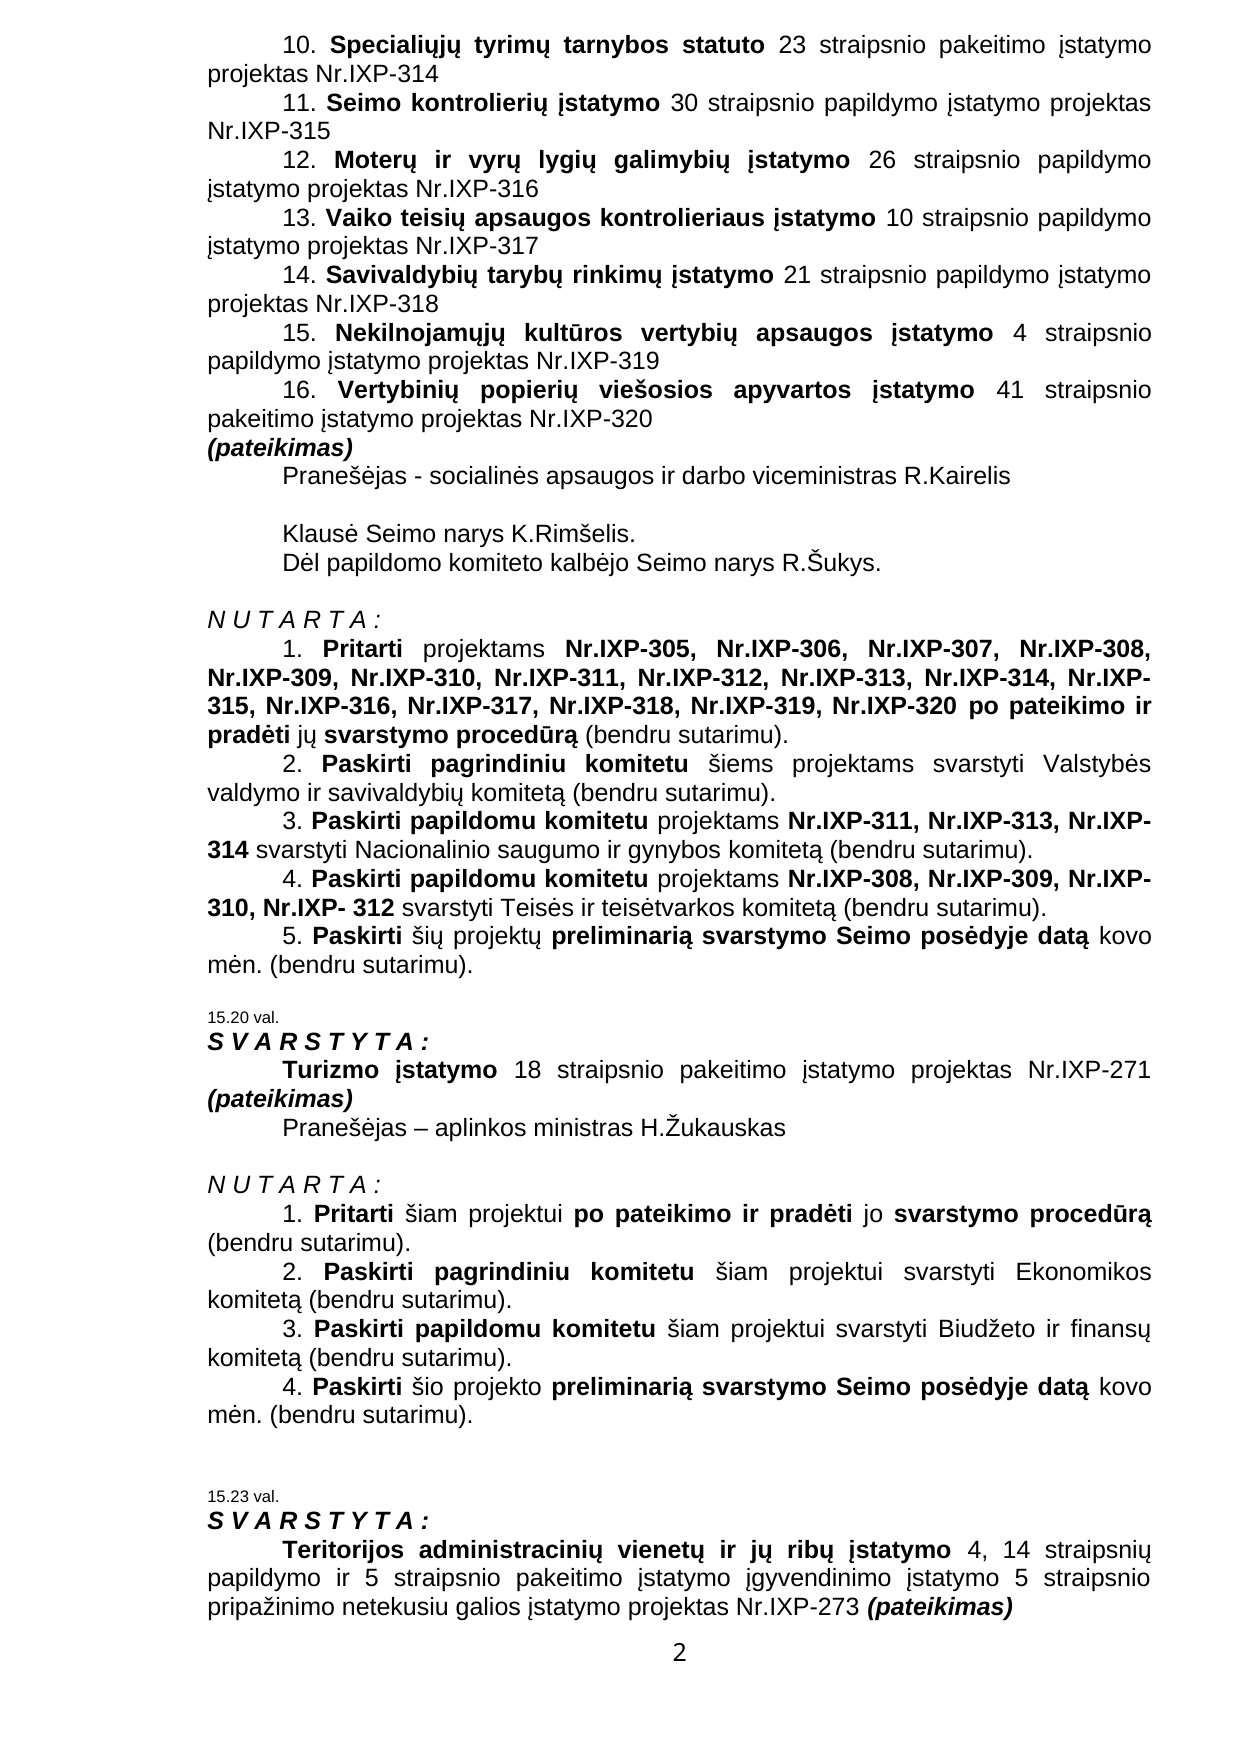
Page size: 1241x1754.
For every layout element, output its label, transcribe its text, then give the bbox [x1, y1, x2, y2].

text 15. Nekilnojamųjų kultūros vertybių apsaugos įstatymo 4 straipsnio papildymo įstatymo projektas Nr.IXP-319 [207, 317, 1152, 375]
text Dėl papildomo komiteto kalbėjo Seimo narys R.Šukys. [207, 547, 1152, 576]
text N U T A R T A : [207, 605, 1152, 634]
text Teritorijos administracinių vienetų ir jų ribų įstatymo 4, 14 straipsnių papildymo ir 5 straipsnio pakeitimo įstatymo įgyvendinimo įstatymo 5 straipsnio pripažinimo netekusiu galios įstatymo projektas Nr.IXP-273 (pateikimas) [207, 1534, 1152, 1621]
text 10. Specialiųjų tyrimų tarnybos statuto 23 straipsnio pakeitimo įstatymo projektas Nr.IXP-314 [207, 30, 1152, 87]
text Pranešėjas – aplinkos ministras H.Žukauskas [207, 1113, 1152, 1142]
text N U T A R T A : [207, 1170, 1152, 1199]
text Klausė Seimo narys K.Rimšelis. [207, 519, 1152, 547]
text 1. Pritarti projektams Nr.IXP-305, Nr.IXP-306, Nr.IXP-307, Nr.IXP-308, Nr.IXP-309, Nr.IXP-310, Nr.IXP-311, Nr.IXP-312, Nr.IXP-313, Nr.IXP-314, Nr.IXP-315, Nr.IXP-316, Nr.IXP-317, Nr.IXP-318, Nr.IXP-319, Nr.IXP-320 po pateikimo ir pradėti jų svarstymo procedūrą (bendru sutarimu). [207, 634, 1152, 749]
text 11. Seimo kontrolierių įstatymo 30 straipsnio papildymo įstatymo projektas Nr.IXP-315 [207, 87, 1152, 145]
text 3. Paskirti papildomu komitetu projektams Nr.IXP-311, Nr.IXP-313, Nr.IXP-314 svarstyti Nacionalinio saugumo ir gynybos komitetą (bendru sutarimu). [207, 806, 1152, 864]
text S V A R S T Y T A : [207, 1027, 1152, 1055]
text 5. Paskirti šių projektų preliminarią svarstymo Seimo posėdyje datą kovo mėn. (bendru sutarimu). [207, 921, 1152, 979]
text 15.20 val. [207, 1007, 1152, 1027]
text 14. Savivaldybių tarybų rinkimų įstatymo 21 straipsnio papildymo įstatymo projektas Nr.IXP-318 [207, 260, 1152, 317]
text (pateikimas) [207, 432, 1152, 461]
text 15.23 val. [207, 1487, 1152, 1506]
text 4. Paskirti šio projekto preliminarią svarstymo Seimo posėdyje datą kovo mėn. (bendru sutarimu). [207, 1372, 1152, 1429]
text 1. Pritarti šiam projektui po pateikimo ir pradėti jo svarstymo procedūrą (bendru sutarimu). [207, 1199, 1152, 1257]
text 2. Paskirti pagrindiniu komitetu šiems projektams svarstyti Valstybės valdymo ir savivaldybių komitetą (bendru sutarimu). [207, 749, 1152, 806]
text Turizmo įstatymo 18 straipsnio pakeitimo įstatymo projektas Nr.IXP-271 (pateikimas) [207, 1055, 1152, 1113]
text 3. Paskirti papildomu komitetu šiam projektui svarstyti Biudžeto ir finansų komitetą (bendru sutarimu). [207, 1314, 1152, 1372]
text 12. Moterų ir vyrų lygių galimybių įstatymo 26 straipsnio papildymo įstatymo projektas Nr.IXP-316 [207, 145, 1152, 202]
text 4. Paskirti papildomu komitetu projektams Nr.IXP-308, Nr.IXP-309, Nr.IXP-310, Nr.IXP- 312 svarstyti Teisės ir teisėtvarkos komitetą (bendru sutarimu). [207, 864, 1152, 921]
text Pranešėjas - socialinės apsaugos ir darbo viceministras R.Kairelis [207, 461, 1152, 490]
text 13. Vaiko teisių apsaugos kontrolieriaus įstatymo 10 straipsnio papildymo įstatymo projektas Nr.IXP-317 [207, 202, 1152, 260]
text S V A R S T Y T A : [207, 1506, 1152, 1534]
text 16. Vertybinių popierių viešosios apyvartos įstatymo 41 straipsnio pakeitimo įstatymo projektas Nr.IXP-320 [207, 375, 1152, 432]
text 2. Paskirti pagrindiniu komitetu šiam projektui svarstyti Ekonomikos komitetą (bendru sutarimu). [207, 1257, 1152, 1314]
